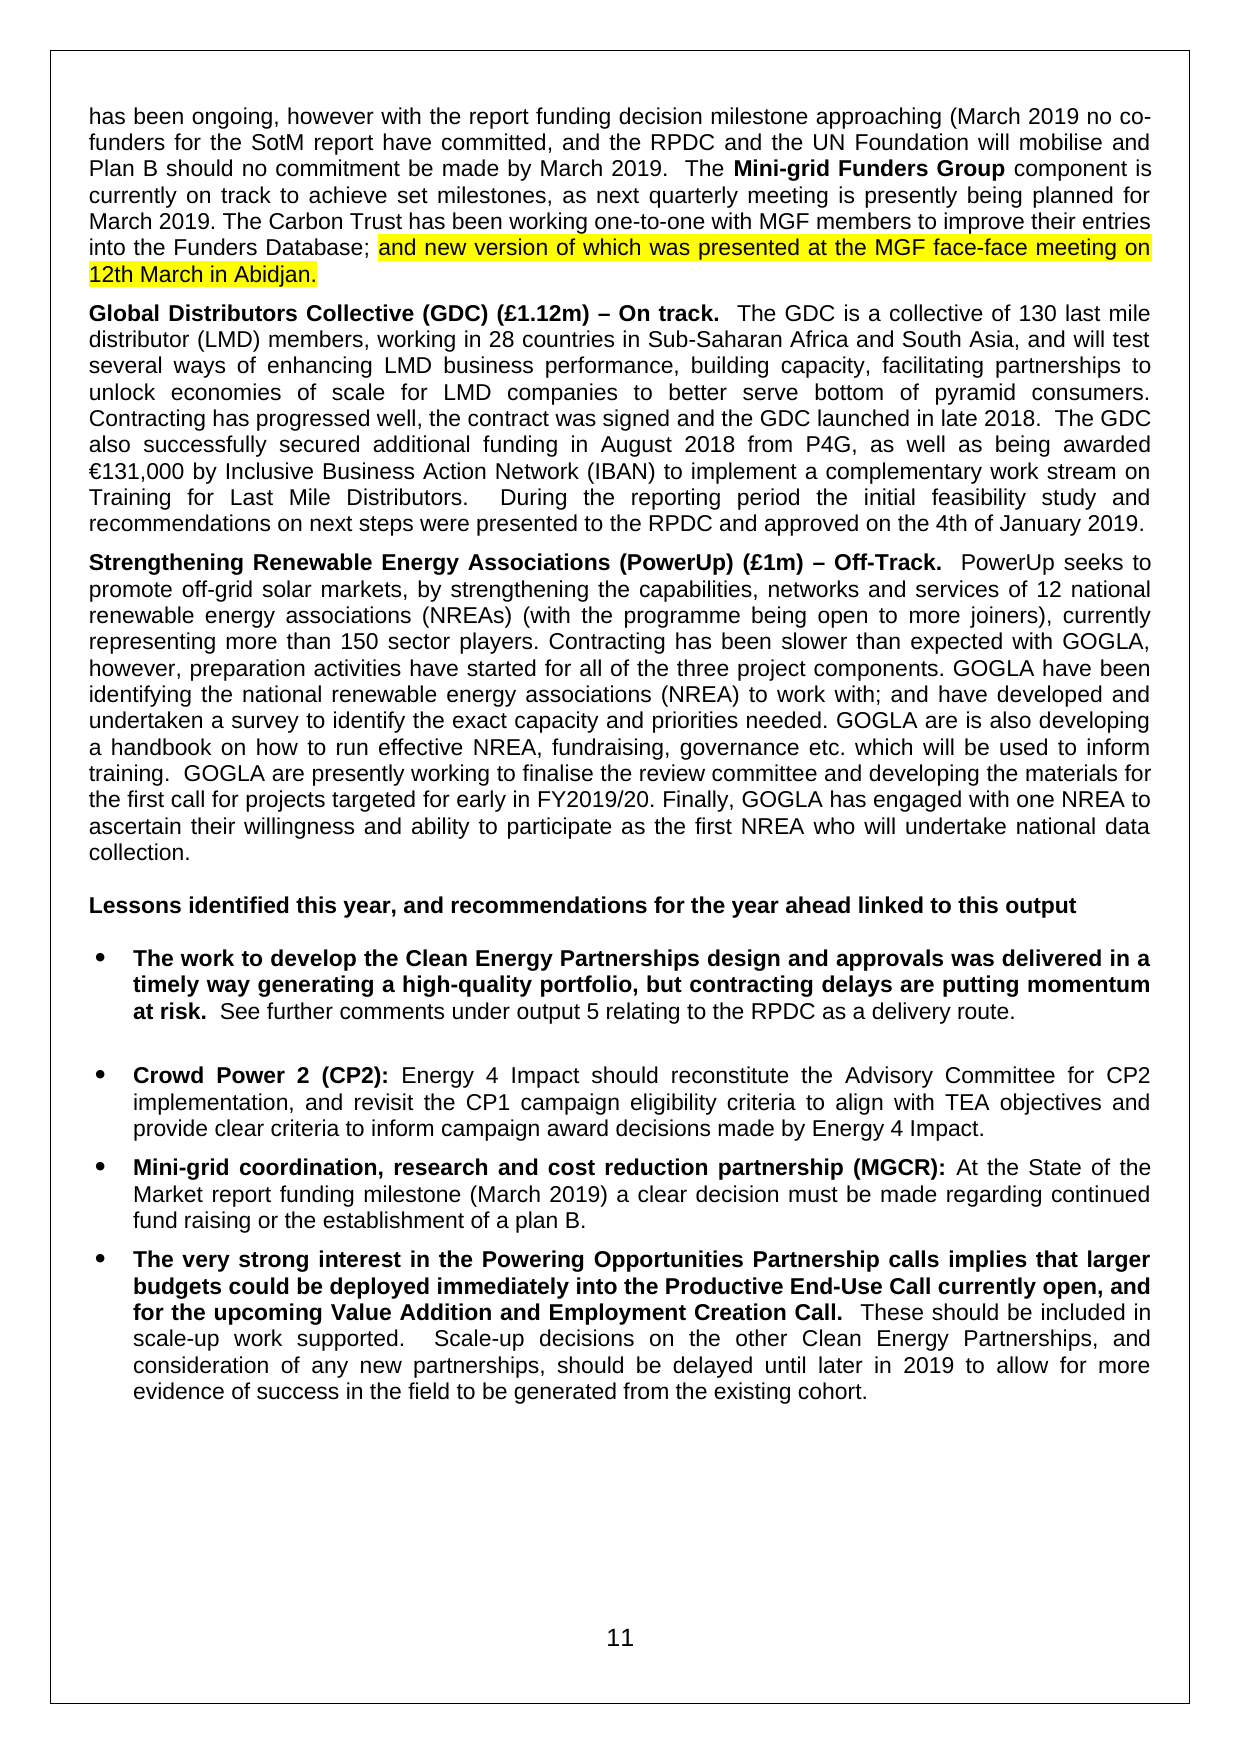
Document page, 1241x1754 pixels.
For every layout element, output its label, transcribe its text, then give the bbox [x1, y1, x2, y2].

list Mini-grid coordination, research and cost reduction partnership (MGCR): At the State of the Market report funding milestone (March 2019) a clear decision must be made regarding continued fund raising or the establishment of a plan B. [96, 1154, 1152, 1233]
text has been ongoing, however with the report funding decision milestone approaching (March 2019 no co-funders for the SotM report have committed, and the RPDC and the UN Foundation will mobilise and Plan B should no commitment be made by March 2019. The Mini-grid Funders Group component is currently on track to achieve set milestones, as next quarterly meeting is presently being planned for March 2019. The Carbon Trust has been working one-to-one with MGF members to improve their entries into the Funders Database; and new version of which was presented at the MGF face-face meeting on 12th March in Abidjan. [89, 103, 1152, 287]
list The work to develop the Clean Energy Partnerships design and approvals was delivered in a timely way generating a high-quality portfolio, but contracting delays are putting momentum at risk. See further comments under output 5 relating to the RPDC as a delivery route. [96, 944, 1152, 1024]
text Strengthening Renewable Energy Associations (PowerUp) (£1m) – Off-Track. PowerUp seeks to promote off-grid solar markets, by strengthening the capabilities, networks and services of 12 national renewable energy associations (NREAs) (with the programme being open to more joiners), currently representing more than 150 sector players. Contracting has been slower than expected with GOGLA, however, preparation activities have started for all of the three project components. GOGLA have been identifying the national renewable energy associations (NREA) to work with; and have developed and undertaken a survey to identify the exact capacity and priorities needed. GOGLA are is also developing a handbook on how to run effective NREA, fundraising, governance etc. which will be used to inform training. GOGLA are presently working to finalise the review committee and developing the materials for the first call for projects targeted for early in FY2019/20. Finally, GOGLA has engaged with one NREA to ascertain their willingness and ability to participate as the first NREA who will undertake national data collection. [89, 549, 1152, 866]
text Lessons identified this year, and recommendations for the year ahead linked to this output [89, 892, 1152, 918]
list Crowd Power 2 (CP2): Energy 4 Impact should reconstitute the Advisory Committee for CP2 implementation, and revisit the CP1 campaign eligibility criteria to align with TEA objectives and provide clear criteria to inform campaign award decisions made by Energy 4 Impact. [96, 1062, 1152, 1141]
text Global Distributors Collective (GDC) (£1.12m) – On track. The GDC is a collective of 130 last mile distributor (LMD) members, working in 28 countries in Sub-Saharan Africa and South Asia, and will test several ways of enhancing LMD business performance, building capacity, facilitating partnerships to unlock economies of scale for LMD companies to better serve bottom of pyramid consumers. Contracting has progressed well, the contract was signed and the GDC launched in late 2018. The GDC also successfully secured additional funding in August 2018 from P4G, as well as being awarded €131,000 by Inclusive Business Action Network (IBAN) to implement a complementary work stream on Training for Last Mile Distributors. During the reporting period the initial feasibility study and recommendations on next steps were presented to the RPDC and approved on the 4th of January 2019. [89, 299, 1152, 537]
list The very strong interest in the Powering Opportunities Partnership calls implies that larger budgets could be deployed immediately into the Productive End-Use Call currently open, and for the upcoming Value Addition and Employment Creation Call. These should be included in scale-up work supported. Scale-up decisions on the other Clean Energy Partnerships, and consideration of any new partnerships, should be delayed until later in 2019 to allow for more evidence of success in the field to be generated from the existing cohort. [96, 1246, 1152, 1404]
